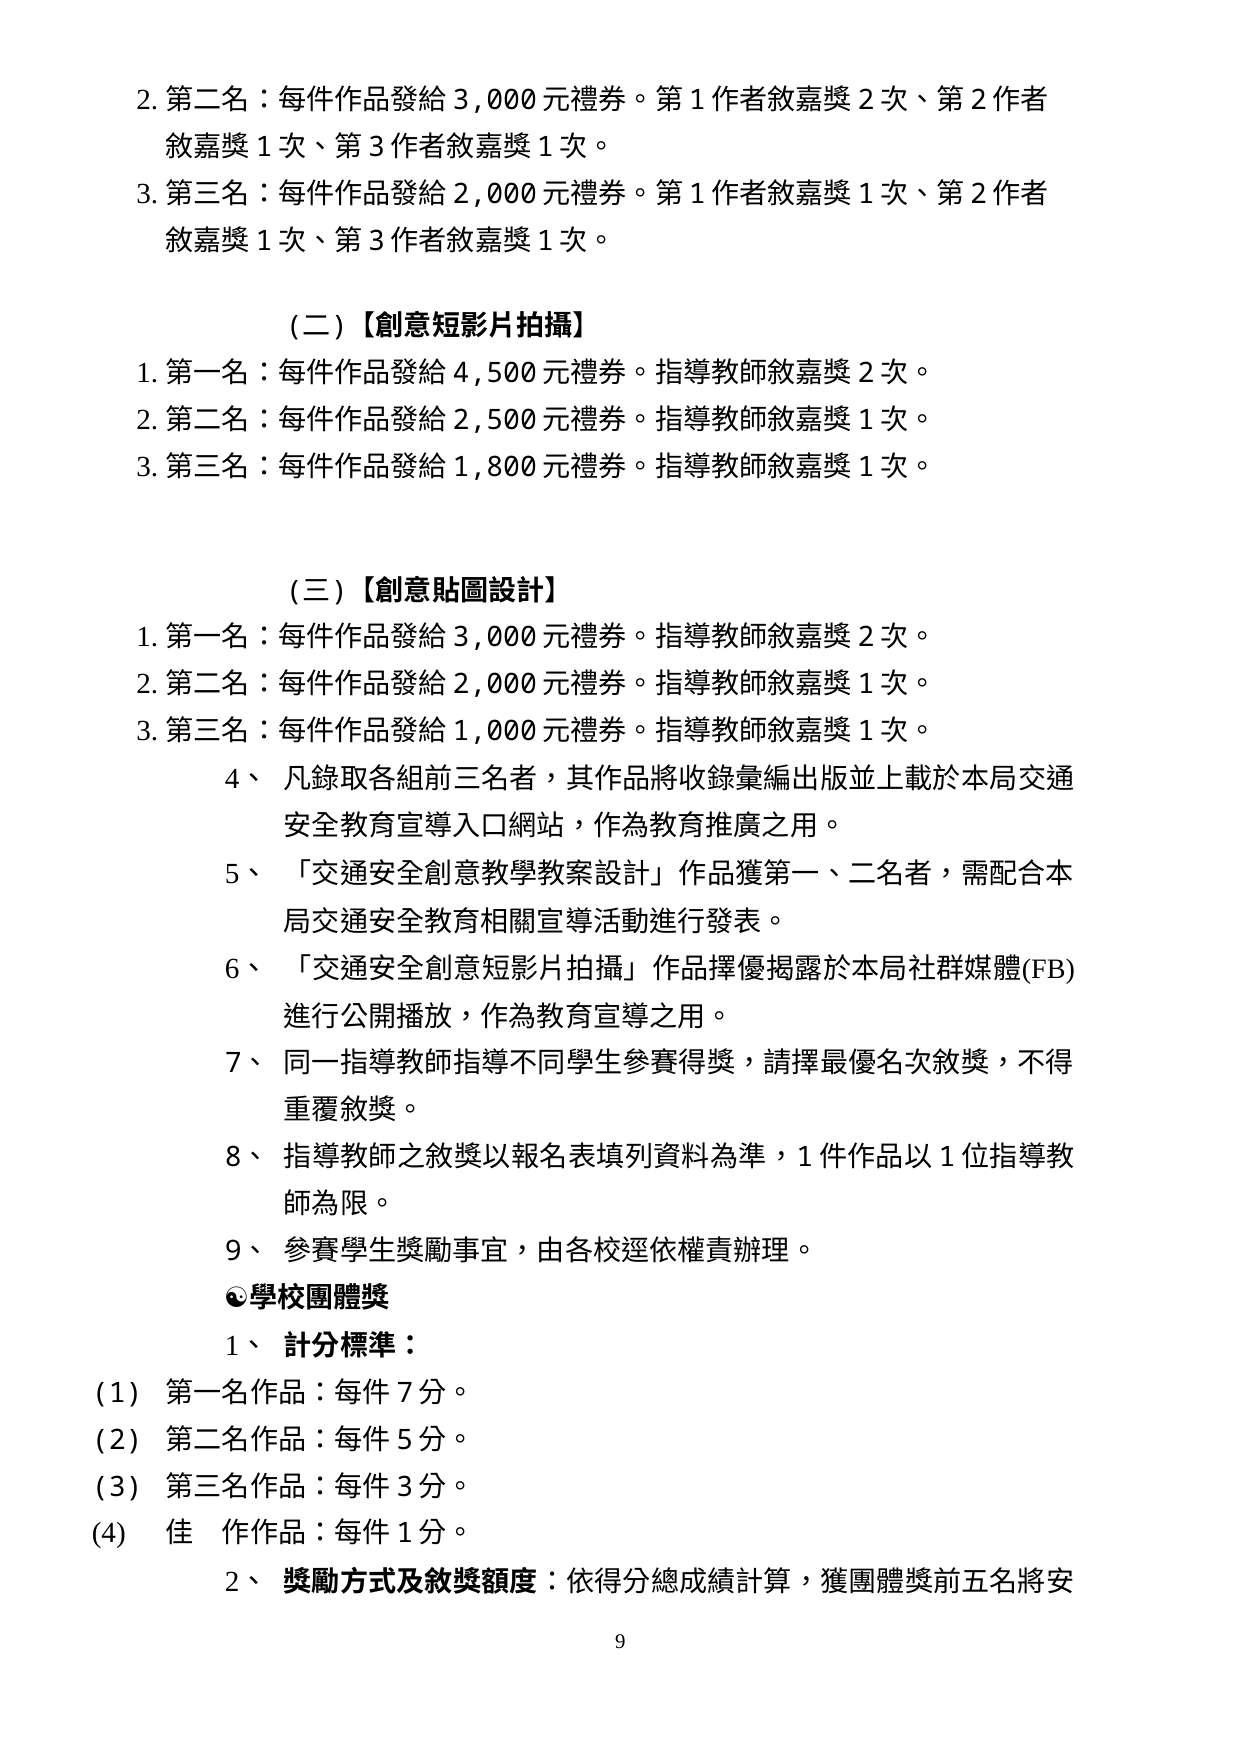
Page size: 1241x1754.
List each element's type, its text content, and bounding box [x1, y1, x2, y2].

list 第二名：每件作品發給2,500元禮券。指導教師敘嘉獎1次。 [136, 397, 1075, 437]
list 第一名：每件作品發給3,000元禮券。指導教師敘嘉獎2次。 [136, 614, 1110, 655]
list 第三名：每件作品發給1,800元禮券。指導教師敘嘉獎1次。 [136, 443, 1075, 484]
list 「交通安全創意教學教案設計」作品獲第一、二名者，需配合本局交通安全教育相關宣導活動進行發表。 [224, 850, 1075, 939]
list 第二名：每件作品發給2,000元禮券。指導教師敘嘉獎1次。 [136, 661, 1110, 702]
list 「交通安全創意短影片拍攝」作品擇優揭露於本局社群媒體(FB)進行公開播放，作為教育宣導之用。 [224, 945, 1075, 1034]
list 第一名作品：每件7分。 [92, 1370, 1075, 1411]
list 計分標準： [224, 1321, 1075, 1363]
text 學校團體獎 [224, 1274, 1075, 1315]
list 獎勵方式及敘獎額度：依得分總成績計算，獲團體獎前五名將安 [224, 1557, 1075, 1599]
text (三)【創意貼圖設計】 [269, 567, 1075, 608]
list 第三名：每件作品發給2,000元禮券。第1作者敘嘉獎1次、第2作者敘嘉獎1次、第3作者敘嘉獎1次。 [136, 171, 1075, 258]
list 參賽學生獎勵事宜，由各校逕依權責辦理。 [224, 1227, 1075, 1268]
list 佳 作作品：每件1分。 [92, 1510, 1075, 1551]
list 凡錄取各組前三名者，其作品將收錄彙編出版並上載於本局交通安全教育宣導入口網站，作為教育推廣之用。 [224, 755, 1075, 844]
list 指導教師之敘獎以報名表填列資料為準，1件作品以1位指導教師為限。 [224, 1134, 1075, 1221]
list 第二名作品：每件5分。 [92, 1417, 1075, 1457]
list 第三名：每件作品發給1,000元禮券。指導教師敘嘉獎1次。 [136, 708, 1110, 749]
list 同一指導教師指導不同學生參賽得獎，請擇最優名次敘獎，不得重覆敘獎。 [224, 1040, 1075, 1128]
list 第一名：每件作品發給4,500元禮券。指導教師敘嘉獎2次。 [136, 350, 1075, 391]
list 第三名作品：每件3分。 [92, 1463, 1075, 1504]
list 第二名：每件作品發給3,000元禮券。第1作者敘嘉獎2次、第2作者敘嘉獎1次、第3作者敘嘉獎1次。 [136, 77, 1075, 164]
text (二)【創意短影片拍攝】 [269, 303, 1075, 344]
